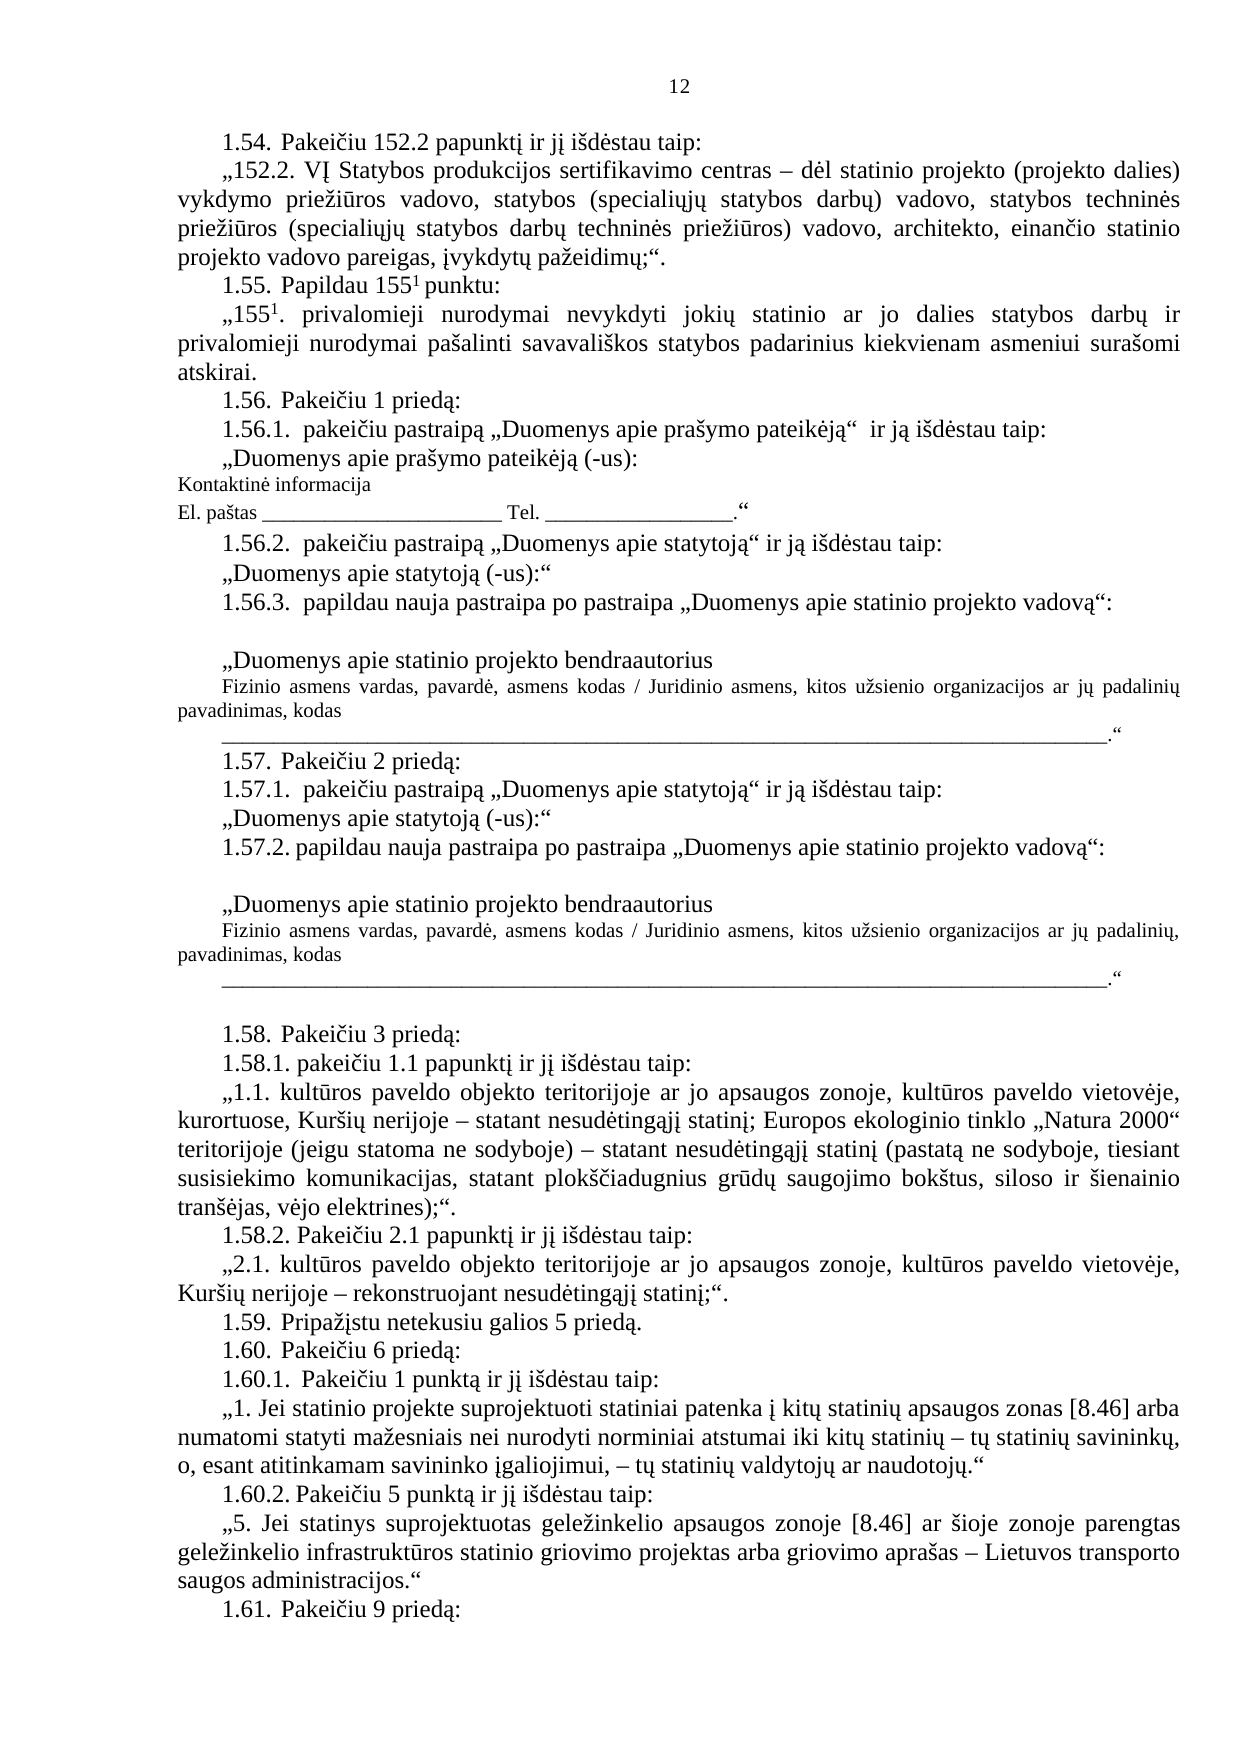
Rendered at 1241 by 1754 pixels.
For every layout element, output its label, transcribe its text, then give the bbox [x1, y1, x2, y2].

text 1.57.1. pakeičiu pastraipą „Duomenys apie statytoją“ ir ją išdėstau taip: [177, 774, 1181, 803]
text „Duomenys apie statytoją (-us):“ [177, 558, 1181, 587]
text 1.58. Pakeičiu 3 priedą: [177, 1019, 1181, 1048]
text 1.60. Pakeičiu 6 priedą: [177, 1335, 1181, 1364]
text 1.56.3. papildau nauja pastraipa po pastraipa „Duomenys apie statinio projekto vadovą“: [177, 587, 1181, 616]
text „1. Jei statinio projekte suprojektuoti statiniai patenka į kitų statinių apsaugos zonas [8.46] arba numatomi statyti mažesniais nei nurodyti norminiai atstumai iki kitų statinių – tų statinių savininkų, o, esant atitinkamam savininko įgaliojimui, – tų statinių valdytojų ar naudotojų.“ [177, 1393, 1181, 1479]
text 1.57. Pakeičiu 2 priedą: [177, 746, 1181, 774]
text _____________________________________________________________________________________.“ [177, 722, 1181, 746]
text Kontaktinė informacija [177, 472, 1181, 496]
text „5. Jei statinys suprojektuotas geležinkelio apsaugos zonoje [8.46] ar šioje zonoje parengtas geležinkelio infrastruktūros statinio griovimo projektas arba griovimo aprašas – Lietuvos transporto saugos administracijos.“ [177, 1508, 1181, 1594]
text „Duomenys apie prašymo pateikėją (-us): [177, 443, 1181, 472]
text El. paštas _______________________ Tel. __________________.“ [177, 496, 1181, 524]
text 1.57.2. papildau nauja pastraipa po pastraipa „Duomenys apie statinio projekto vadovą“: [177, 832, 1181, 861]
text 1.56. Pakeičiu 1 priedą: [177, 385, 1181, 414]
text Fizinio asmens vardas, pavardė, asmens kodas / Juridinio asmens, kitos užsienio organizacijos ar jų padalinių pavadinimas, kodas [177, 673, 1181, 722]
text 1.54. Pakeičiu 152.2 papunktį ir jį išdėstau taip: [177, 127, 1181, 155]
text 1.59. Pripažįstu netekusiu galios 5 priedą. [177, 1307, 1181, 1335]
text _____________________________________________________________________________________.“ [177, 966, 1181, 990]
text 1.60.1. Pakeičiu 1 punktą ir jį išdėstau taip: [177, 1364, 1181, 1393]
text Fizinio asmens vardas, pavardė, asmens kodas / Juridinio asmens, kitos užsienio organizacijos ar jų padalinių, pavadinimas, kodas [177, 918, 1181, 966]
text „152.2. VĮ Statybos produkcijos sertifikavimo centras – dėl statinio projekto (projekto dalies) vykdymo priežiūros vadovo, statybos (specialiųjų statybos darbų) vadovo, statybos techninės priežiūros (specialiųjų statybos darbų techninės priežiūros) vadovo, architekto, einančio statinio projekto vadovo pareigas, įvykdytų pažeidimų;“. [177, 155, 1181, 270]
text 1.56.1. pakeičiu pastraipą „Duomenys apie prašymo pateikėją“ ir ją išdėstau taip: [177, 414, 1181, 443]
text „2.1. kultūros paveldo objekto teritorijoje ar jo apsaugos zonoje, kultūros paveldo vietovėje, Kuršių nerijoje – rekonstruojant nesudėtingąjį statinį;“. [177, 1249, 1181, 1307]
text „Duomenys apie statinio projekto bendraautorius [177, 889, 1181, 918]
text „Duomenys apie statinio projekto bendraautorius [177, 645, 1181, 673]
text „Duomenys apie statytoją (-us):“ [177, 803, 1181, 832]
text „1551. privalomieji nurodymai nevykdyti jokių statinio ar jo dalies statybos darbų ir privalomieji nurodymai pašalinti savavališkos statybos padarinius kiekvienam asmeniui surašomi atskirai. [177, 299, 1181, 385]
text „1.1. kultūros paveldo objekto teritorijoje ar jo apsaugos zonoje, kultūros paveldo vietovėje, kurortuose, Kuršių nerijoje – statant nesudėtingąjį statinį; Europos ekologinio tinklo „Natura 2000“ teritorijoje (jeigu statoma ne sodyboje) – statant nesudėtingąjį statinį (pastatą ne sodyboje, tiesiant susisiekimo komunikacijas, statant plokščiadugnius grūdų saugojimo bokštus, siloso ir šienainio tranšėjas, vėjo elektrines);“. [177, 1077, 1181, 1220]
text 1.56.2. pakeičiu pastraipą „Duomenys apie statytoją“ ir ją išdėstau taip: [177, 524, 1181, 558]
text 1.55. Papildau 1551 punktu: [177, 270, 1181, 299]
text 1.61. Pakeičiu 9 priedą: [177, 1594, 1181, 1623]
text 1.58.1. pakeičiu 1.1 papunktį ir jį išdėstau taip: [222, 1048, 1181, 1077]
text 1.58.2. Pakeičiu 2.1 papunktį ir jį išdėstau taip: [222, 1220, 1181, 1249]
text 1.60.2. Pakeičiu 5 punktą ir jį išdėstau taip: [177, 1479, 1181, 1508]
